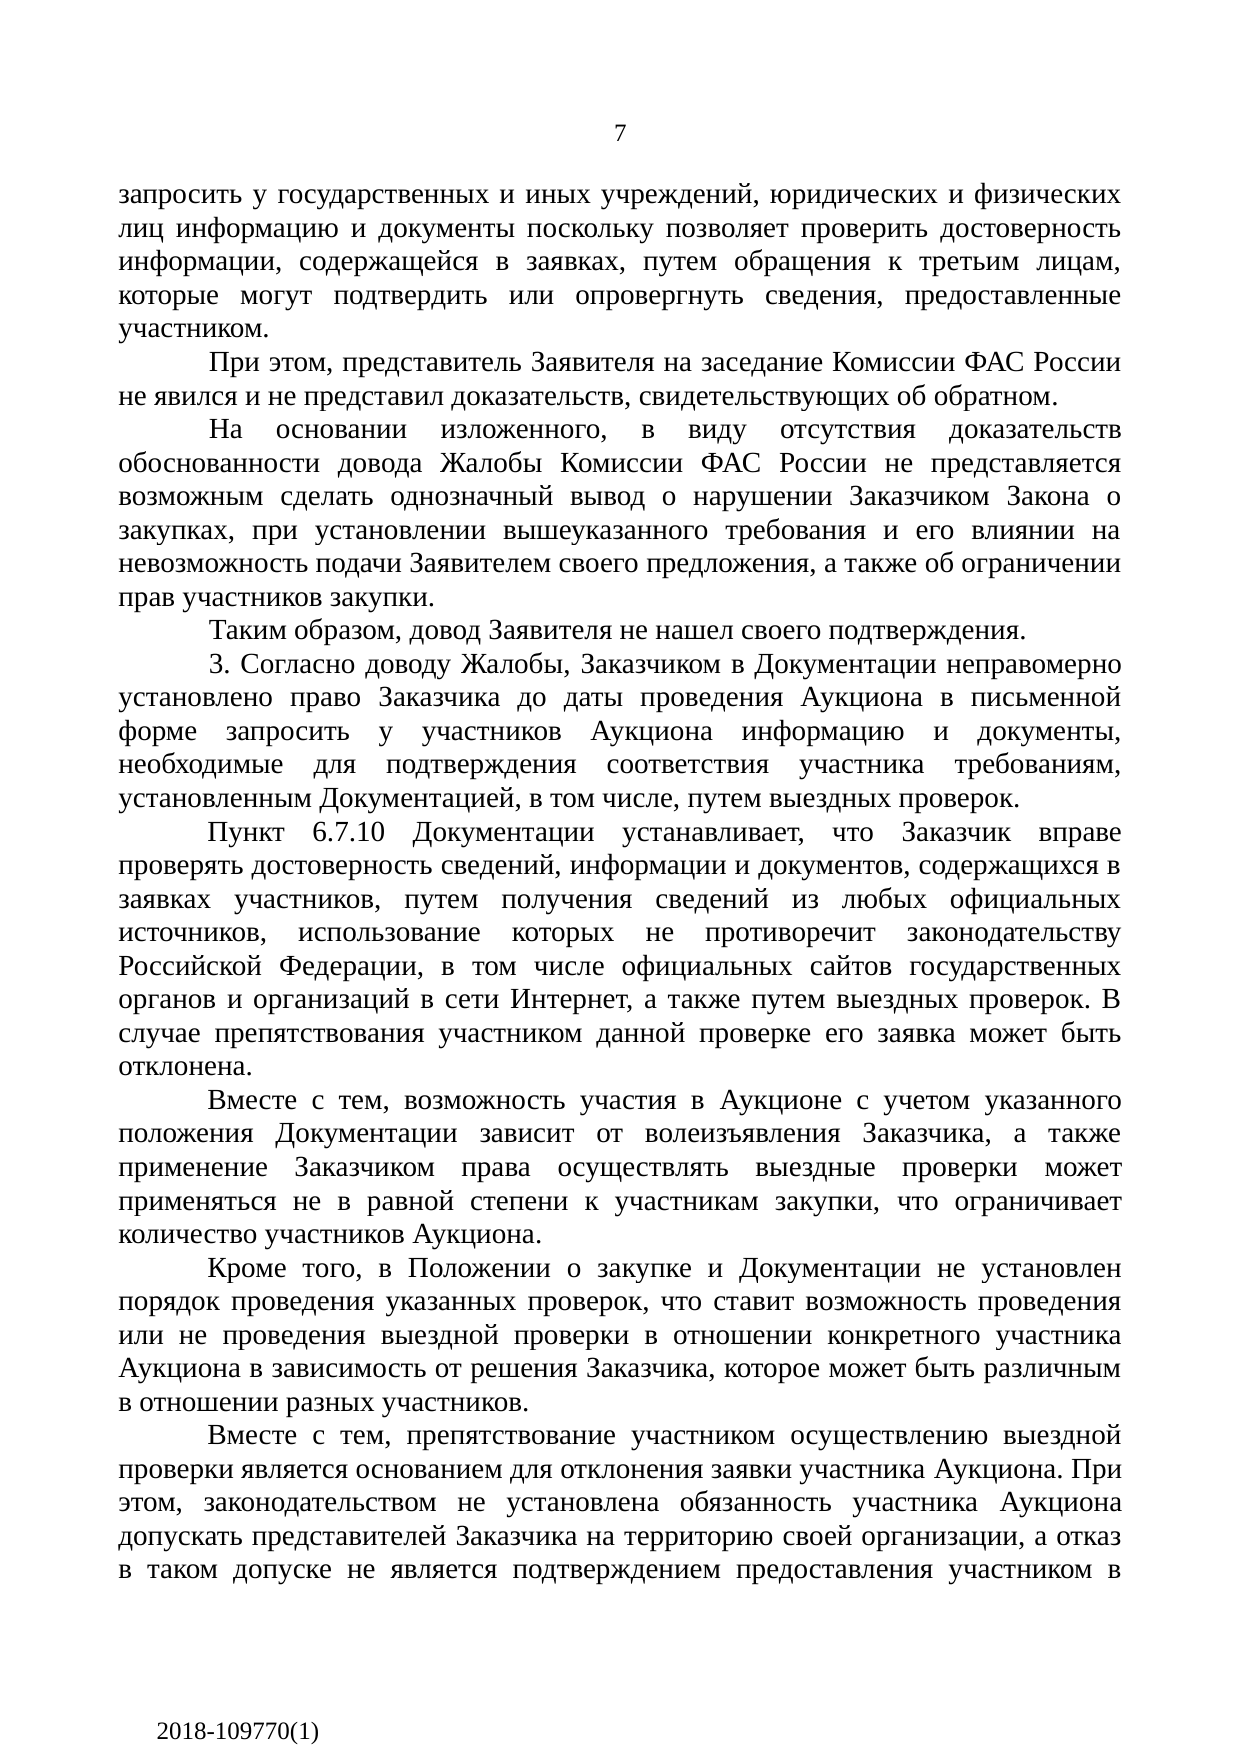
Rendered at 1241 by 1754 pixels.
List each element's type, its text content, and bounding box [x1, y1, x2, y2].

text Вместе с тем, возможность участия в Аукционе с учетом указанного положения Документации зависит от волеизъявления Заказчика, а также применение Заказчиком права осуществлять выездные проверки может применяться не в равной степени к участникам закупки, что ограничивает количество участников Аукциона. [118, 1082, 1122, 1250]
text При этом, представитель Заявителя на заседание Комиссии ФАС России не явился и не представил доказательств, свидетельствующих об обратном. [118, 344, 1122, 411]
text запросить у государственных и иных учреждений, юридических и физических лиц информацию и документы поскольку позволяет проверить достоверность информации, содержащейся в заявках, путем обращения к третьим лицам, которые могут подтвердить или опровергнуть сведения, предоставленные участником. [118, 176, 1122, 344]
text Вместе с тем, препятствование участником осуществлению выездной проверки является основанием для отклонения заявки участника Аукциона. При этом, законодательством не установлена обязанность участника Аукциона допускать представителей Заказчика на территорию своей организации, а отказ в таком допуске не является подтверждением предоставления участником в [118, 1417, 1122, 1585]
text Пункт 6.7.10 Документации устанавливает, что Заказчик вправе проверять достоверность сведений, информации и документов, содержащихся в заявках участников, путем получения сведений из любых официальных источников, использование которых не противоречит законодательству Российской Федерации, в том числе официальных сайтов государственных органов и организаций в сети Интернет, а также путем выездных проверок. В случае препятствования участником данной проверке его заявка может быть отклонена. [118, 814, 1122, 1082]
text 3. Согласно доводу Жалобы, Заказчиком в Документации неправомерно установлено право Заказчика до даты проведения Аукциона в письменной форме запросить у участников Аукциона информацию и документы, необходимые для подтверждения соответствия участника требованиям, установленным Документацией, в том числе, путем выездных проверок. [118, 646, 1122, 814]
text На основании изложенного, в виду отсутствия доказательств обоснованности довода Жалобы Комиссии ФАС России не представляется возможным сделать однозначный вывод о нарушении Заказчиком Закона о закупках, при установлении вышеуказанного требования и его влиянии на невозможность подачи Заявителем своего предложения, а также об ограничении прав участников закупки. [118, 411, 1122, 612]
text Таким образом, довод Заявителя не нашел своего подтверждения. [118, 612, 1122, 646]
text Кроме того, в Положении о закупке и Документации не установлен порядок проведения указанных проверок, что ставит возможность проведения или не проведения выездной проверки в отношении конкретного участника Аукциона в зависимость от решения Заказчика, которое может быть различным в отношении разных участников. [118, 1250, 1122, 1417]
